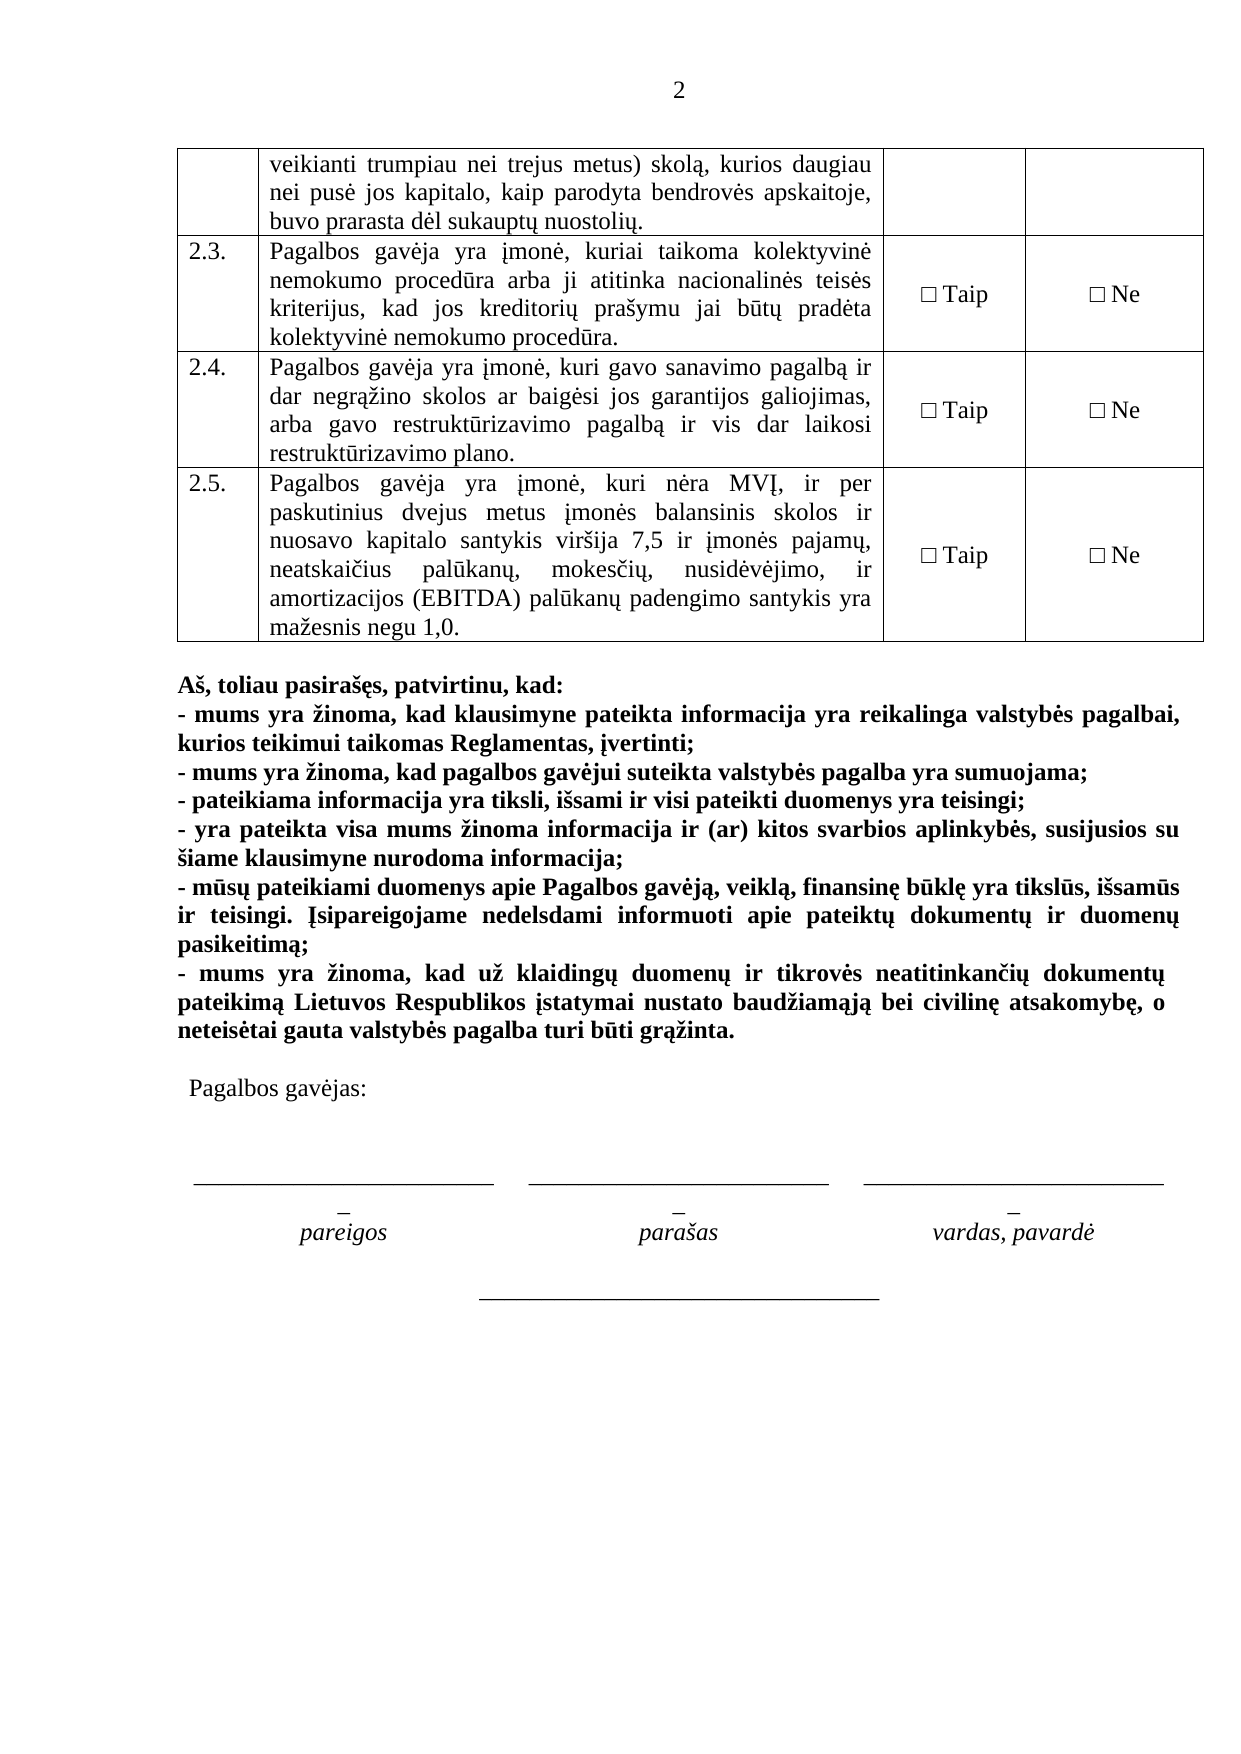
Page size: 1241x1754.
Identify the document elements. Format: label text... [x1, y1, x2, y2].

table_cell veikianti trumpiau nei trejus metus) skolą, kurios daugiau nei pusė jos kapitalo, kaip parodyta bendrovės apskaitoje, buvo prarasta dėl sukauptų nuostolių. [259, 149, 883, 235]
text - mums yra žinoma, kad klausimyne pateikta informacija yra reikalinga valstybės pagalbai, kurios teikimui taikomas Reglamentas, įvertinti; [177, 699, 1181, 757]
table_header Pagalbos gavėjas: _________________________ pareigos [177, 1073, 512, 1245]
table_cell [178, 149, 258, 235]
table_cell 2.5. [178, 468, 258, 641]
text - mums yra žinoma, kad už klaidingų duomenų ir tikrovės neatitinkančių dokumentų pateikimą Lietuvos Respublikos įstatymai nustato baudžiamąją bei civilinę atsakomybę, o neteisėtai gauta valstybės pagalba turi būti grąžinta. [177, 958, 1167, 1044]
table_header _________________________ parašas [512, 1073, 847, 1245]
table_cell [1026, 149, 1203, 235]
text - mums yra žinoma, kad pagalbos gavėjui suteikta valstybės pagalba yra sumuojama; [177, 757, 1181, 785]
text - mūsų pateikiami duomenys apie Pagalbos gavėją, veiklą, finansinę būklę yra tikslūs, išsamūs ir teisingi. Įsipareigojame nedelsdami informuoti apie pateiktų dokumentų ir duomenų pasikeitimą; [177, 872, 1181, 958]
table_cell 2.3. [178, 236, 258, 351]
table_cell □ Taip [884, 352, 1025, 467]
text Aš, toliau pasirašęs, patvirtinu, kad: [177, 670, 1181, 699]
table_cell Pagalbos gavėja yra įmonė, kuri gavo sanavimo pagalbą ir dar negrąžino skolos ar baigėsi jos garantijos galiojimas, arba gavo restruktūrizavimo pagalbą ir vis dar laikosi restruktūrizavimo plano. [259, 352, 883, 467]
table_cell □ Ne [1026, 468, 1203, 641]
table_cell □ Ne [1026, 236, 1203, 351]
table_cell 2.4. [178, 352, 258, 467]
table_header _________________________ vardas, pavardė [847, 1073, 1182, 1245]
table_cell Pagalbos gavėja yra įmonė, kuriai taikoma kolektyvinė nemokumo procedūra arba ji atitinka nacionalinės teisės kriterijus, kad jos kreditorių prašymu jai būtų pradėta kolektyvinė nemokumo procedūra. [259, 236, 883, 351]
table_cell □ Taip [884, 236, 1025, 351]
table_cell Pagalbos gavėja yra įmonė, kuri nėra MVĮ, ir per paskutinius dvejus metus įmonės balansinis skolos ir nuosavo kapitalo santykis viršija 7,5 ir įmonės pajamų, neatskaičius palūkanų, mokesčių, nusidėvėjimo, ir amortizacijos (EBITDA) palūkanų padengimo santykis yra mažesnis negu 1,0. [259, 468, 883, 641]
table_cell □ Ne [1026, 352, 1203, 467]
text - yra pateikta visa mums žinoma informacija ir (ar) kitos svarbios aplinkybės, susijusios su šiame klausimyne nurodoma informacija; [177, 814, 1181, 872]
table_cell [884, 149, 1025, 235]
table_cell □ Taip [884, 468, 1025, 641]
text - pateikiama informacija yra tiksli, išsami ir visi pateikti duomenys yra teisingi; [177, 785, 1181, 814]
text ________________________________ [177, 1274, 1181, 1303]
